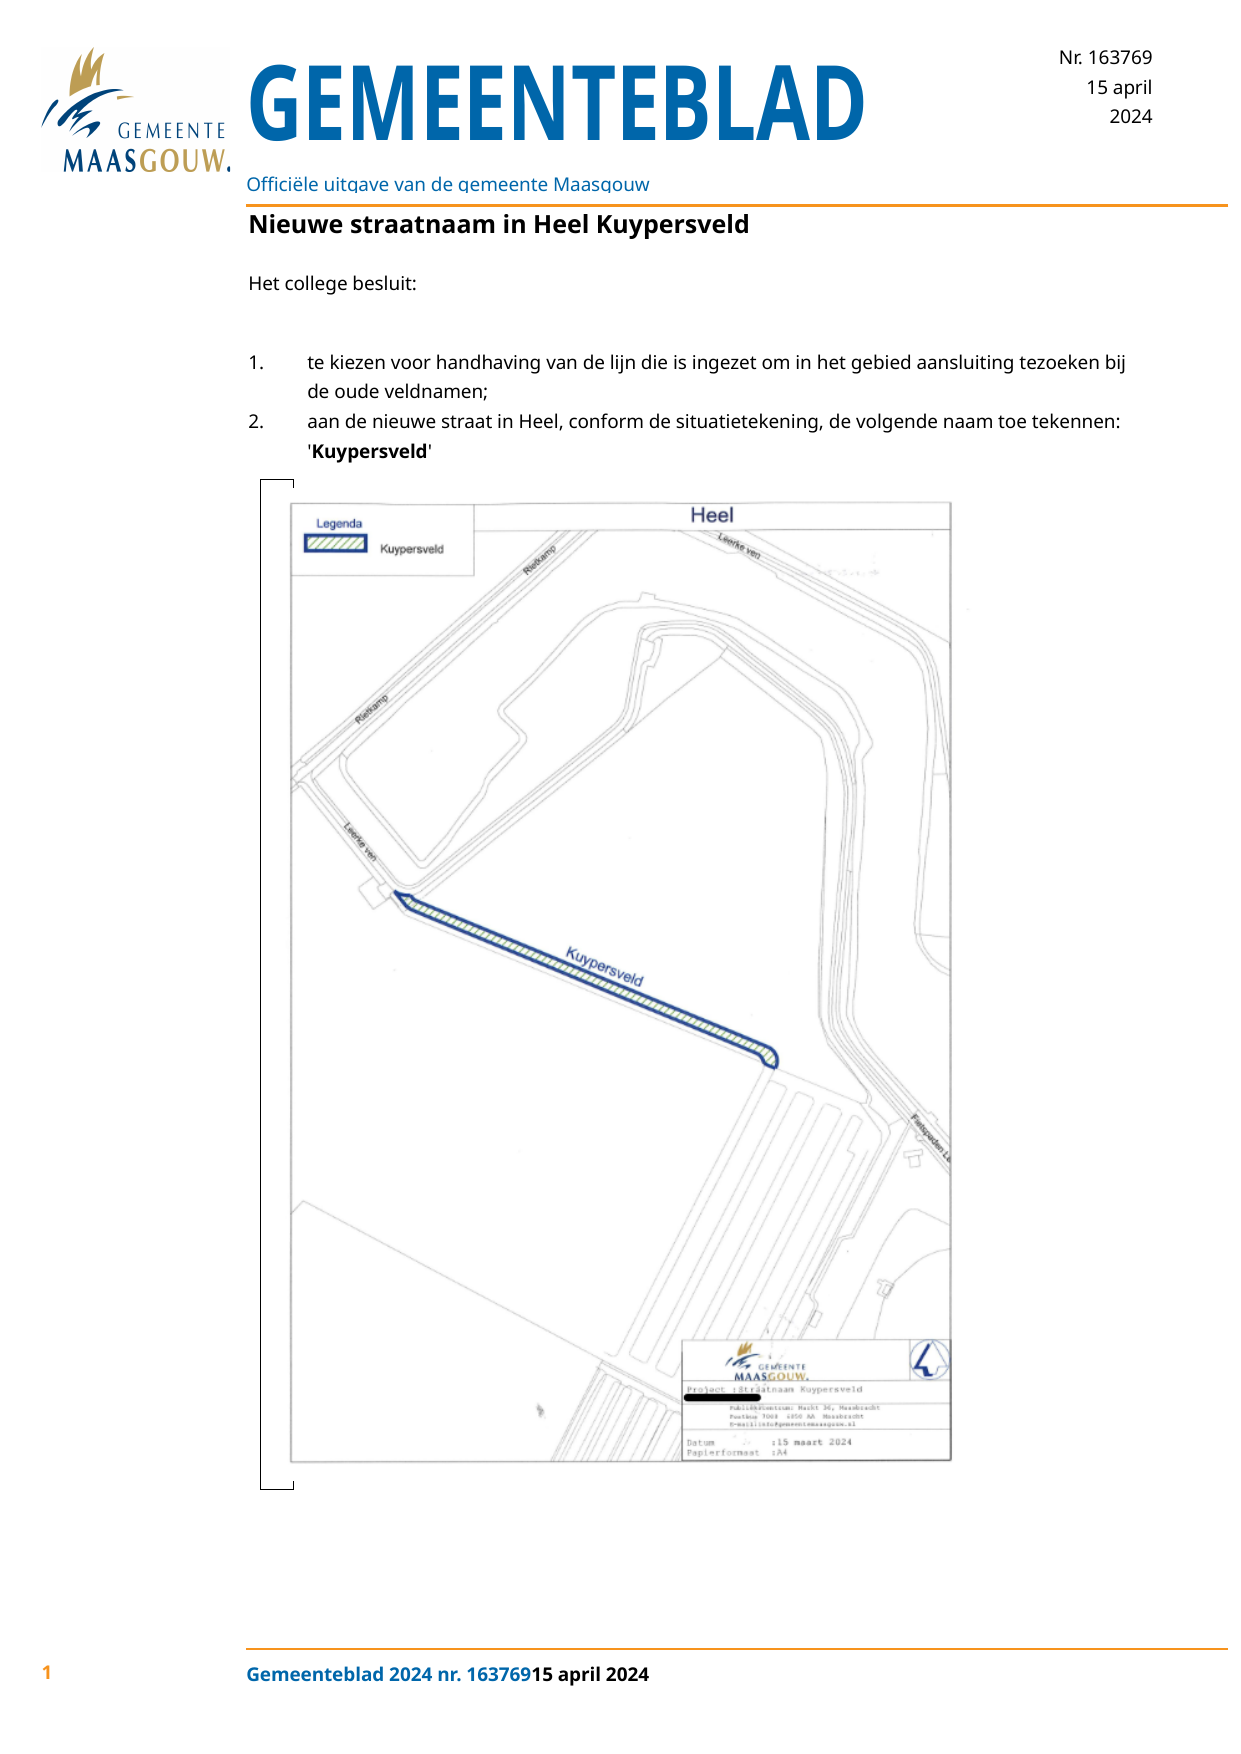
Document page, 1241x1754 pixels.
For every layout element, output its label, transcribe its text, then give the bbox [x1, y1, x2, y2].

list aan de nieuwe straat in Heel, conform de situatietekening, de volgende naam toe tekennen: 'Kuypersveld' [248, 408, 1152, 464]
picture [41, 47, 231, 172]
text Nieuwe straatnaam in Heel Kuypersveld [248, 207, 1152, 241]
list te kiezen voor handhaving van de lijn die is ingezet om in het gebied aansluiting tezoeken bij de oude veldnamen; [248, 349, 1152, 404]
text Het college besluit: [248, 270, 1152, 296]
picture [268, 488, 978, 1481]
